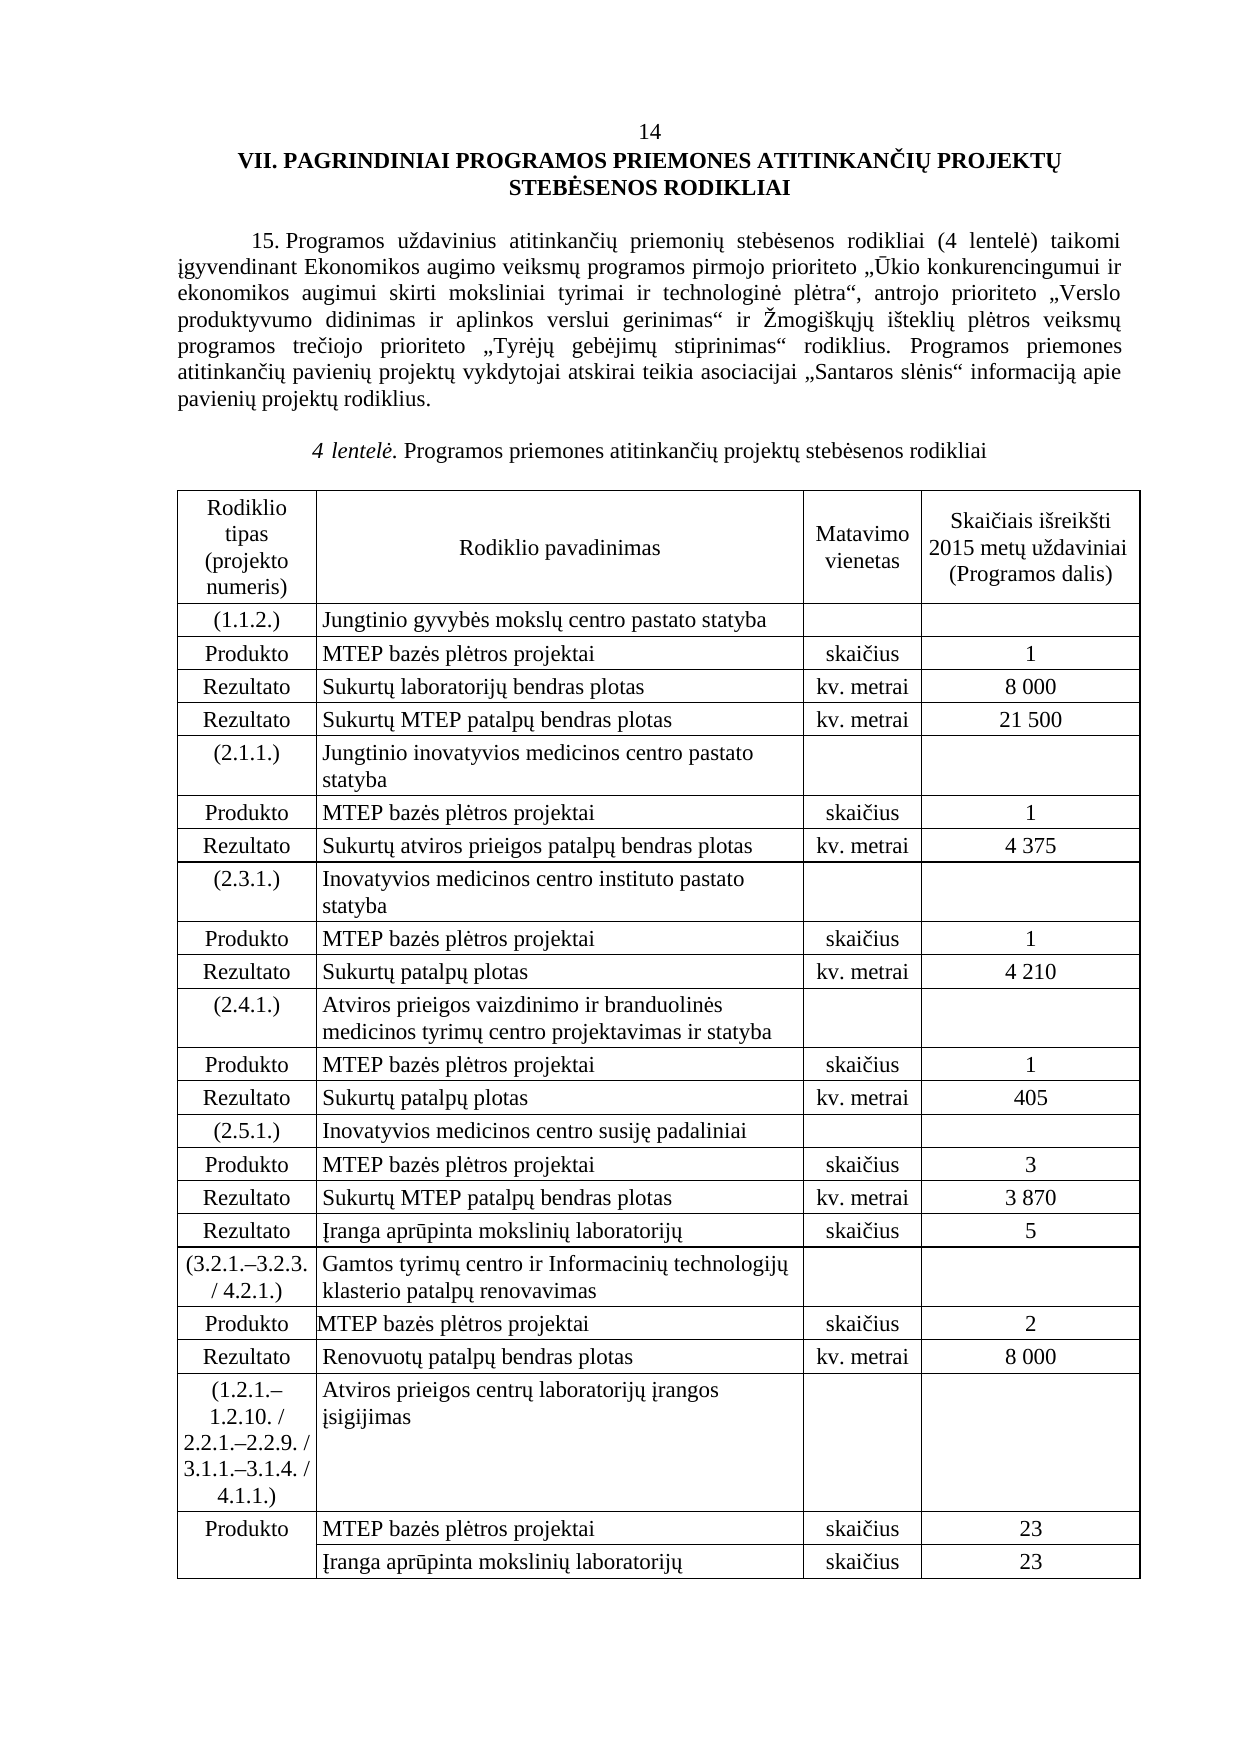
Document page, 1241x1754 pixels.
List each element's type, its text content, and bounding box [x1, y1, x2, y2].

table_cell 2 [922, 1307, 1139, 1339]
table_cell Jungtinio gyvybės mokslų centro pastato statyba [317, 604, 803, 636]
text 4 lentelė. Programos priemones atitinkančių projektų stebėsenos rodikliai [177, 437, 1122, 464]
table_cell Produkto [178, 637, 316, 669]
table_cell Rezultato [178, 1340, 316, 1372]
table_cell skaičius [804, 796, 921, 828]
table_cell 23 [922, 1512, 1139, 1544]
table_cell [804, 736, 921, 795]
table_cell skaičius [804, 1307, 921, 1339]
table_cell skaičius [804, 1048, 921, 1080]
table_cell kv. metrai [804, 703, 921, 735]
table_cell Rezultato [178, 829, 316, 861]
table_cell Rezultato [178, 703, 316, 735]
table_cell kv. metrai [804, 670, 921, 702]
table_cell 1 [922, 922, 1139, 954]
table_cell kv. metrai [804, 1081, 921, 1113]
table_cell [804, 1374, 921, 1511]
table_cell [804, 1248, 921, 1306]
table_cell skaičius [804, 1214, 921, 1246]
table_cell [804, 863, 921, 921]
table_cell MTEP bazės plėtros projektai [317, 1048, 803, 1080]
table_cell Renovuotų patalpų bendras plotas [317, 1340, 803, 1372]
text VII. Pagrindiniai programos priemones atitinkančių projektų stebėsenos rodikliai [177, 148, 1122, 200]
table_cell (2.1.1.) [178, 736, 316, 795]
text 15. Programos uždavinius atitinkančių priemonių stebėsenos rodikliai (4 lentelė) taikomi įgyvendinant Ekonomikos augimo veiksmų programos pirmojo prioriteto „Ūkio konkurencingumui ir ekonomikos augimui skirti moksliniai tyrimai ir technologinė plėtra“, antrojo prioriteto „Verslo produktyvumo didinimas ir aplinkos verslui gerinimas“ ir Žmogiškųjų išteklių plėtros veiksmų programos trečiojo prioriteto „Tyrėjų gebėjimų stiprinimas“ rodiklius. Programos priemones atitinkančių pavienių projektų vykdytojai atskirai teikia asociacijai „Santaros slėnis“ informaciją apie pavienių projektų rodiklius. [177, 227, 1122, 411]
table_cell 8 000 [922, 1340, 1139, 1372]
table_cell kv. metrai [804, 1181, 921, 1213]
table_cell Sukurtų laboratorijų bendras plotas [317, 670, 803, 702]
table_cell Jungtinio inovatyvios medicinos centro pastato statyba [317, 736, 803, 795]
table_cell 1 [922, 637, 1139, 669]
table_cell Produkto [178, 1307, 316, 1339]
table_cell [804, 604, 921, 636]
table_cell Inovatyvios medicinos centro susiję padaliniai [317, 1115, 803, 1147]
table_cell [922, 1248, 1139, 1306]
table_cell 3 [922, 1148, 1139, 1180]
table_cell Sukurtų MTEP patalpų bendras plotas [317, 703, 803, 735]
table_cell [804, 1115, 921, 1147]
table_cell Produkto [178, 1512, 316, 1578]
table_cell Produkto [178, 1148, 316, 1180]
table_cell MTEP bazės plėtros projektai [317, 1148, 803, 1180]
table_header Rodiklio pavadinimas [317, 491, 803, 602]
table_cell [922, 863, 1139, 921]
table_cell Produkto [178, 922, 316, 954]
table_cell kv. metrai [804, 829, 921, 861]
table_cell skaičius [804, 922, 921, 954]
table_cell Rezultato [178, 1214, 316, 1246]
table_cell (2.5.1.) [178, 1115, 316, 1147]
table_cell 405 [922, 1081, 1139, 1113]
table_header Matavimo vienetas [804, 491, 921, 602]
table_cell 4 375 [922, 829, 1139, 861]
table_header Rodiklio tipas (projekto numeris) [178, 491, 316, 602]
table_cell Rezultato [178, 1081, 316, 1113]
table_cell [804, 989, 921, 1047]
table_cell Rezultato [178, 670, 316, 702]
table_cell MTEP bazės plėtros projektai [317, 637, 803, 669]
table_cell MTEP bazės plėtros projektai [317, 1512, 803, 1544]
table_cell 1 [922, 1048, 1139, 1080]
table_cell skaičius [804, 1545, 921, 1578]
table_cell 3 870 [922, 1181, 1139, 1213]
table_cell [922, 736, 1139, 795]
table_cell Sukurtų MTEP patalpų bendras plotas [317, 1181, 803, 1213]
table_cell [922, 1374, 1139, 1511]
table_cell (1.2.1.–1.2.10. / 2.2.1.–2.2.9. / 3.1.1.–3.1.4. / 4.1.1.) [178, 1374, 316, 1511]
table_cell MTEP bazės plėtros projektai [317, 922, 803, 954]
table_cell Produkto [178, 796, 316, 828]
table_cell MTEP bazės plėtros projektai [317, 1307, 803, 1339]
table_cell 23 [922, 1545, 1139, 1578]
table_cell 4 210 [922, 955, 1139, 987]
table_cell Rezultato [178, 955, 316, 987]
table_cell skaičius [804, 637, 921, 669]
table_cell [922, 604, 1139, 636]
table_cell kv. metrai [804, 1340, 921, 1372]
table_cell Gamtos tyrimų centro ir Informacinių technologijų klasterio patalpų renovavimas [317, 1248, 803, 1306]
table_cell Inovatyvios medicinos centro instituto pastato statyba [317, 863, 803, 921]
table_cell Sukurtų patalpų plotas [317, 955, 803, 987]
table_cell 8 000 [922, 670, 1139, 702]
table_cell (2.3.1.) [178, 863, 316, 921]
table_header Skaičiais išreikšti 2015 metų uždaviniai (Programos dalis) [922, 491, 1139, 602]
table_cell Įranga aprūpinta mokslinių laboratorijų [317, 1545, 803, 1578]
table_cell 5 [922, 1214, 1139, 1246]
table_cell (2.4.1.) [178, 989, 316, 1047]
table_cell Produkto [178, 1048, 316, 1080]
table_cell 1 [922, 796, 1139, 828]
table_cell kv. metrai [804, 955, 921, 987]
table_cell skaičius [804, 1512, 921, 1544]
table_cell Atviros prieigos vaizdinimo ir branduolinės medicinos tyrimų centro projektavimas ir statyba [317, 989, 803, 1047]
table_cell [922, 989, 1139, 1047]
table_cell Sukurtų patalpų plotas [317, 1081, 803, 1113]
table_cell MTEP bazės plėtros projektai [317, 796, 803, 828]
table_cell Rezultato [178, 1181, 316, 1213]
table_cell Įranga aprūpinta mokslinių laboratorijų [317, 1214, 803, 1246]
table_cell 21 500 [922, 703, 1139, 735]
table_cell [922, 1115, 1139, 1147]
table_cell Sukurtų atviros prieigos patalpų bendras plotas [317, 829, 803, 861]
table_cell (3.2.1.–3.2.3. / 4.2.1.) [178, 1248, 316, 1306]
table_cell Atviros prieigos centrų laboratorijų įrangos įsigijimas [317, 1374, 803, 1511]
table_cell skaičius [804, 1148, 921, 1180]
table_cell (1.1.2.) [178, 604, 316, 636]
